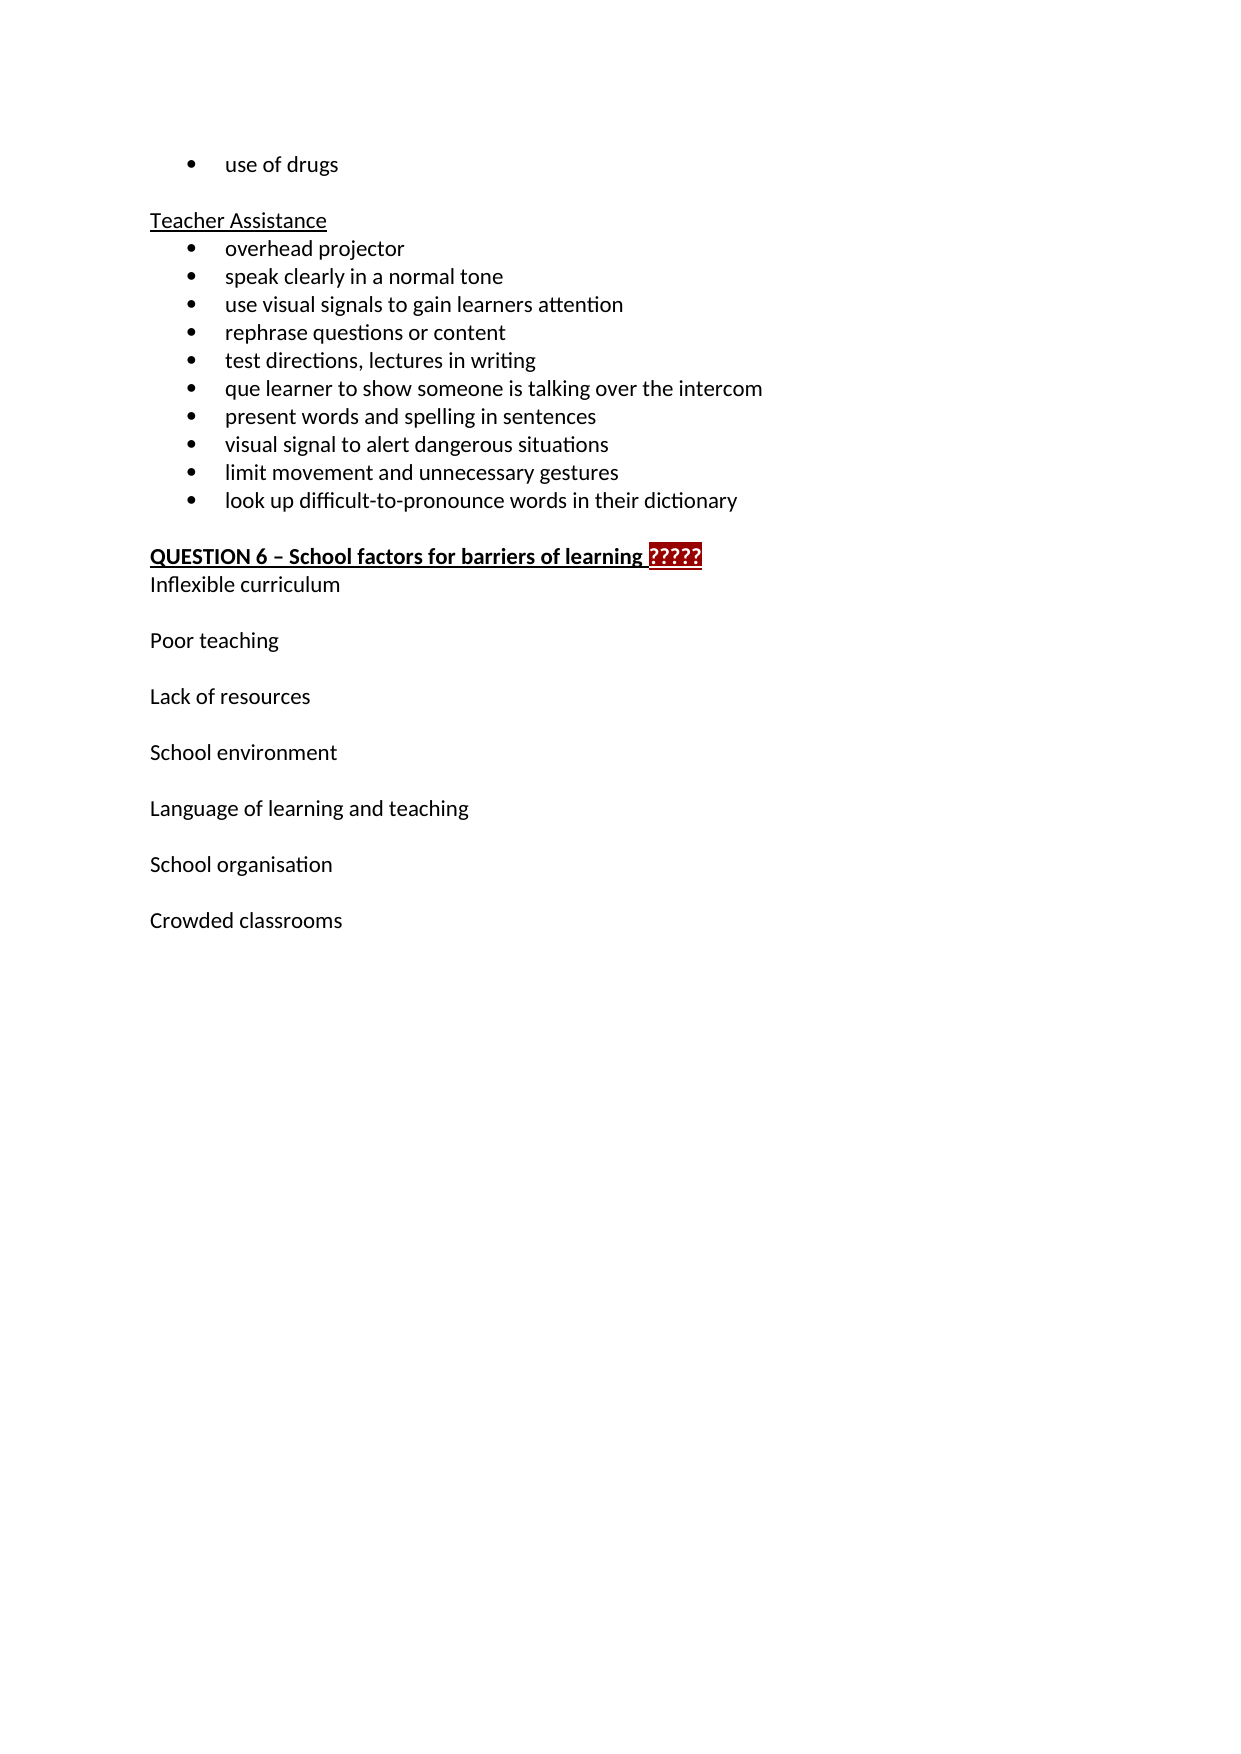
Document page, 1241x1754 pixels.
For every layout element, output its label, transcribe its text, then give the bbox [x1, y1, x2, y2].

list limit movement and unnecessary gestures [187, 458, 1090, 486]
text School organisation [150, 851, 1090, 878]
list test directions, lectures in writing [187, 346, 1090, 374]
text Poor teaching [150, 626, 1090, 654]
list speak clearly in a normal tone [187, 262, 1090, 290]
text Inflexible curriculum [150, 570, 1090, 598]
text Crowded classrooms [150, 907, 1090, 934]
list use visual signals to gain learners attention [187, 290, 1090, 318]
text Language of learning and teaching [150, 794, 1090, 822]
list visual signal to alert dangerous situations [187, 430, 1090, 458]
text Lack of resources [150, 682, 1090, 710]
list look up difficult-to-pronounce words in their dictionary [187, 486, 1090, 514]
list present words and spelling in sentences [187, 402, 1090, 430]
list use of drugs [187, 150, 1090, 178]
list overhead projector [187, 234, 1090, 262]
text School environment [150, 738, 1090, 766]
list rephrase questions or content [187, 318, 1090, 346]
list que learner to show someone is talking over the intercom [187, 374, 1090, 402]
text QUESTION 6 – School factors for barriers of learning ????? [150, 542, 1090, 570]
text Teacher Assistance [150, 206, 1090, 234]
